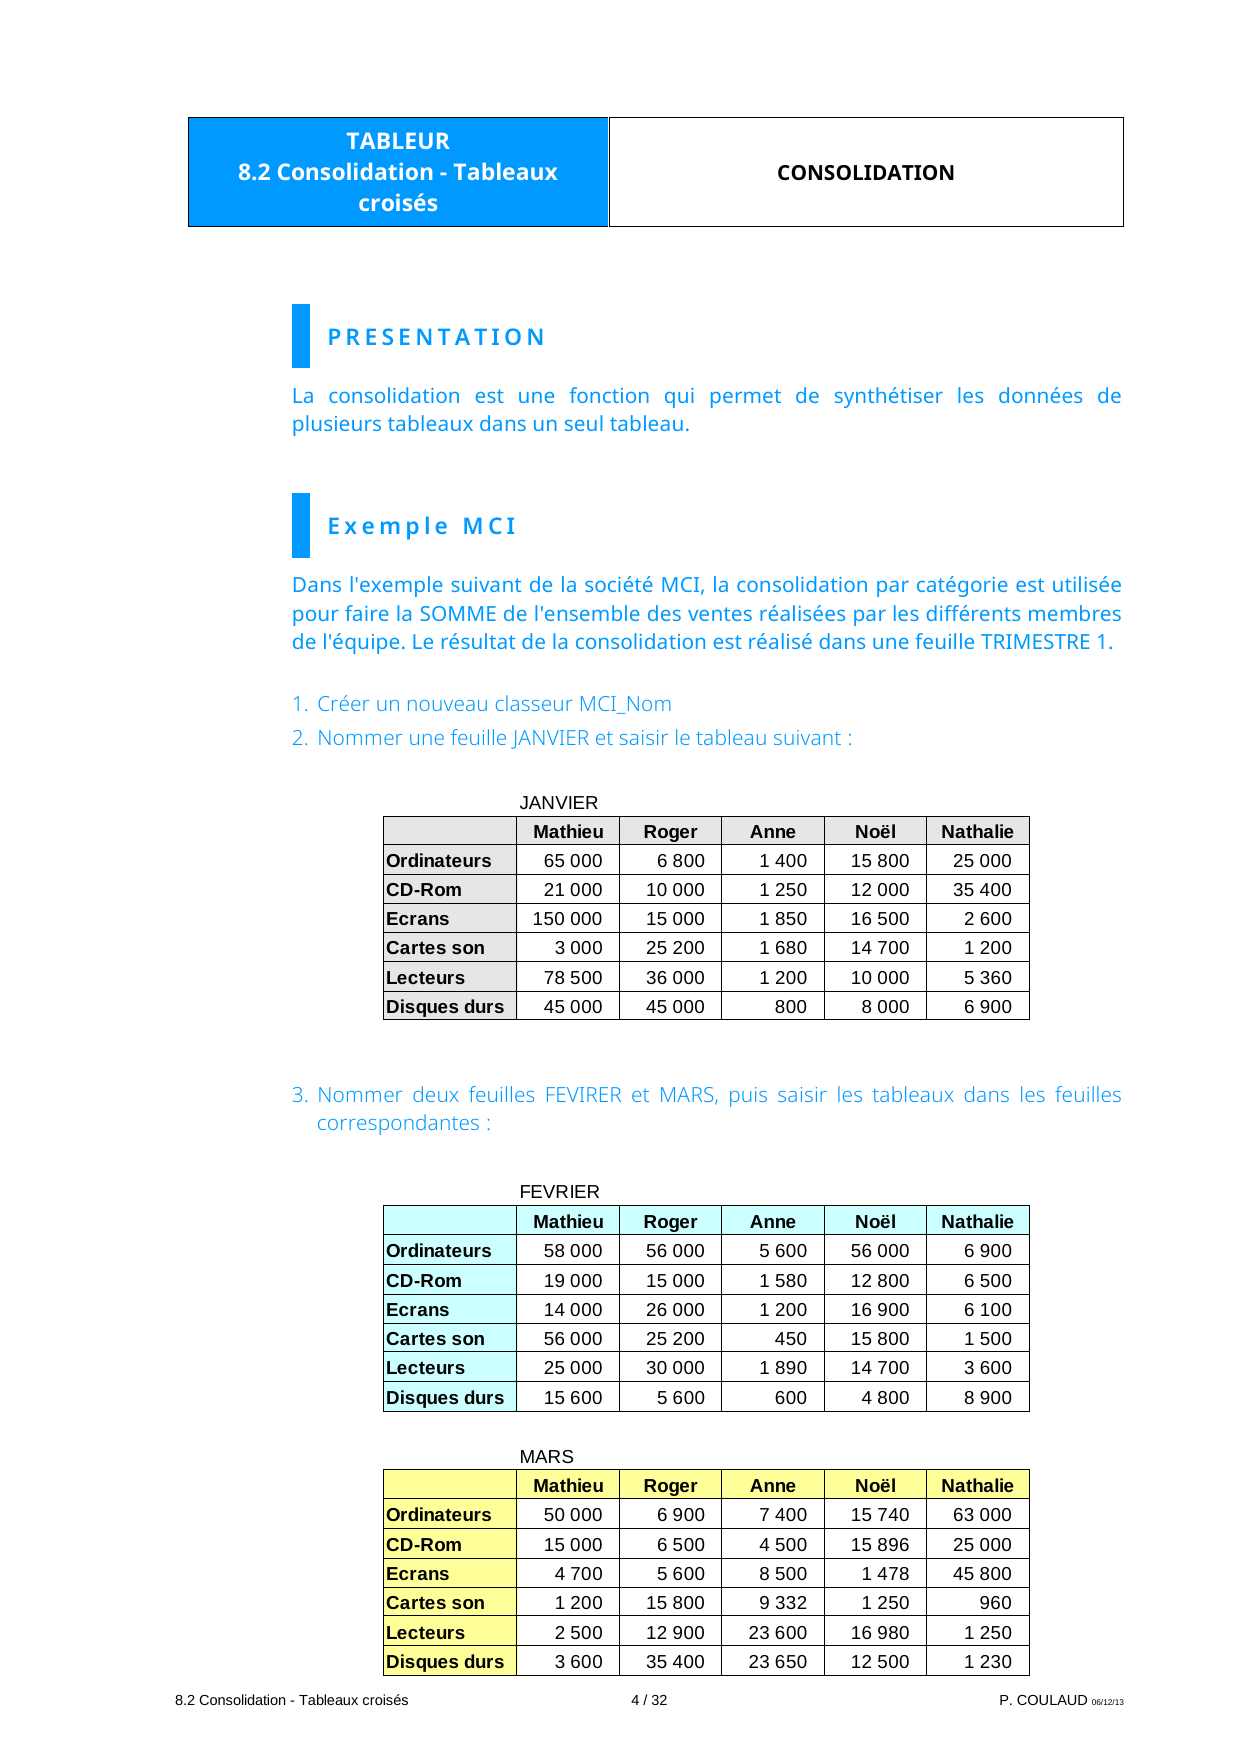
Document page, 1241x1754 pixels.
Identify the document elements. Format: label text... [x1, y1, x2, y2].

subtitle Exemple MCI [310, 493, 1123, 558]
subtitle PRESENTATION [310, 304, 1123, 368]
list Nommer une feuille JANVIER et saisir le tableau suivant : [292, 723, 1123, 752]
table_header CONSOLIDATION [610, 118, 1123, 226]
list Créer un nouveau classeur MCI_Nom [292, 688, 1123, 717]
text Dans l'exemple suivant de la société MCI, la consolidation par catégorie est utilisée pour faire la SOMME de l'ensemble des ventes réalisées par les différents membres de l'équipe. Le résultat de la consolidation est réalisé dans une feuille TRIMESTRE 1. [292, 570, 1123, 656]
list Nommer deux feuilles FEVIRER et MARS, puis saisir les tableaux dans les feuilles correspondantes : [292, 1079, 1123, 1165]
text La consolidation est une fonction qui permet de synthétiser les données de plusieurs tableaux dans un seul tableau. [292, 381, 1123, 438]
